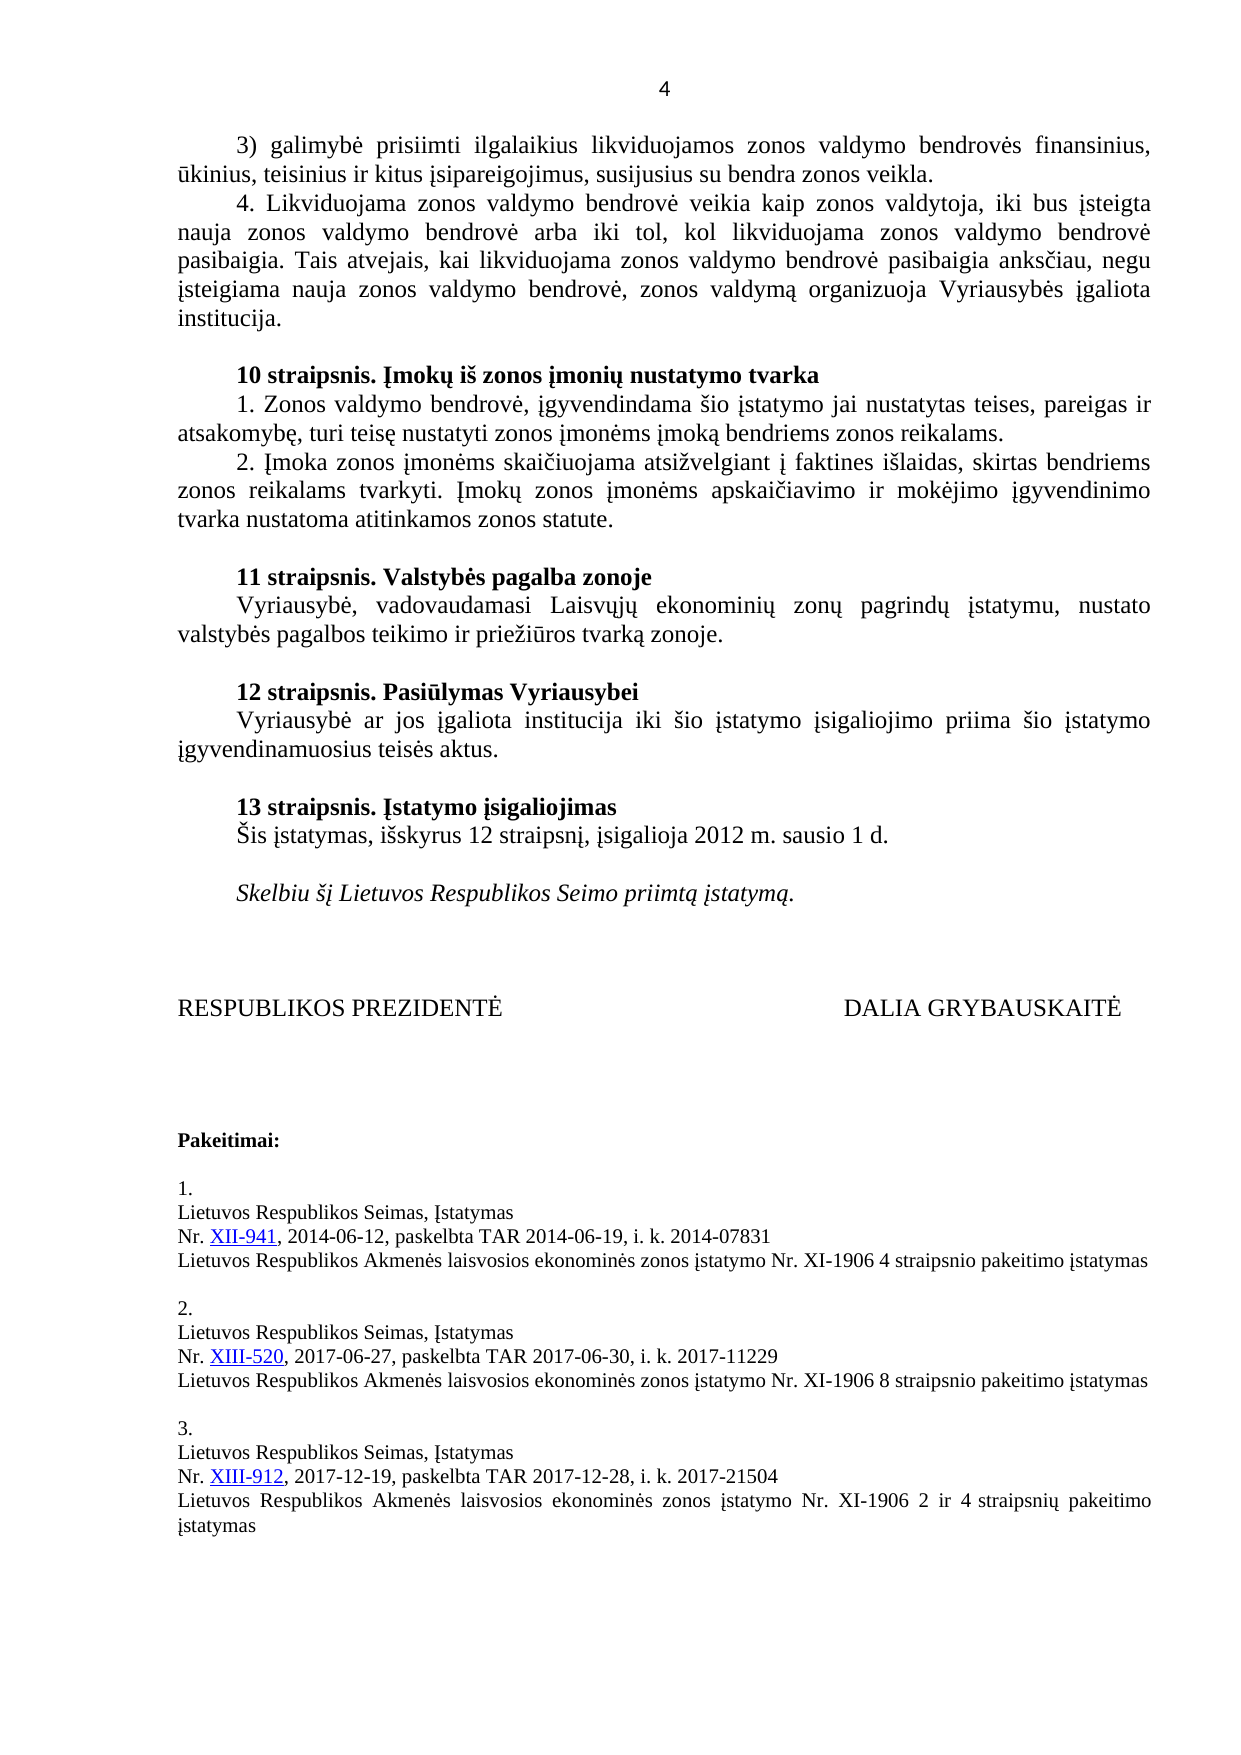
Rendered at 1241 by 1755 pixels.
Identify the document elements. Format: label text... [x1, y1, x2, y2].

text Lietuvos Respublikos Akmenės laisvosios ekonominės zonos įstatymo Nr. XI-1906 4 straipsnio pakeitimo įstatymas [177, 1248, 1152, 1272]
text Skelbiu šį Lietuvos Respublikos Seimo priimtą įstatymą. [177, 878, 1152, 907]
text 2. Įmoka zonos įmonėms skaičiuojama atsižvelgiant į faktines išlaidas, skirtas bendriems zonos reikalams tvarkyti. Įmokų zonos įmonėms apskaičiavimo ir mokėjimo įgyvendinimo tvarka nustatoma atitinkamos zonos statute. [177, 447, 1152, 533]
text 4. Likviduojama zonos valdymo bendrovė veikia kaip zonos valdytoja, iki bus įsteigta nauja zonos valdymo bendrovė arba iki tol, kol likviduojama zonos valdymo bendrovė pasibaigia. Tais atvejais, kai likviduojama zonos valdymo bendrovė pasibaigia anksčiau, negu įsteigiama nauja zonos valdymo bendrovė, zonos valdymą organizuoja Vyriausybės įgaliota institucija. [177, 188, 1152, 332]
text Lietuvos Respublikos Seimas, Įstatymas [177, 1440, 1152, 1464]
text RESPUBLIKOS PREZIDENTĖ DALIA GRYBAUSKAITĖ [177, 993, 1152, 1022]
text Pakeitimai: [177, 1127, 1152, 1152]
text Lietuvos Respublikos Seimas, Įstatymas [177, 1320, 1152, 1344]
text Nr. XII-941, 2014-06-12, paskelbta TAR 2014-06-19, i. k. 2014-07831 [177, 1224, 1152, 1248]
text 3) galimybė prisiimti ilgalaikius likviduojamos zonos valdymo bendrovės finansinius, ūkinius, teisinius ir kitus įsipareigojimus, susijusius su bendra zonos veikla. [177, 131, 1152, 188]
text Vyriausybė ar jos įgaliota institucija iki šio įstatymo įsigaliojimo priima šio įstatymo įgyvendinamuosius teisės aktus. [177, 706, 1152, 763]
text Lietuvos Respublikos Akmenės laisvosios ekonominės zonos įstatymo Nr. XI-1906 8 straipsnio pakeitimo įstatymas [177, 1368, 1152, 1392]
text Nr. XIII-520, 2017-06-27, paskelbta TAR 2017-06-30, i. k. 2017-11229 [177, 1344, 1152, 1368]
text Vyriausybė, vadovaudamasi Laisvųjų ekonominių zonų pagrindų įstatymu, nustato valstybės pagalbos teikimo ir priežiūros tvarką zonoje. [177, 591, 1152, 648]
text 1. [177, 1176, 1152, 1200]
text 13 straipsnis. Įstatymo įsigaliojimas [177, 792, 1152, 821]
text 2. [177, 1296, 1152, 1320]
text Lietuvos Respublikos Seimas, Įstatymas [177, 1200, 1152, 1224]
text 10 straipsnis. Įmokų iš zonos įmonių nustatymo tvarka [177, 361, 1152, 389]
text Lietuvos Respublikos Akmenės laisvosios ekonominės zonos įstatymo Nr. XI-1906 2 ir 4 straipsnių pakeitimo įstatymas [177, 1488, 1152, 1537]
text 12 straipsnis. Pasiūlymas Vyriausybei [177, 677, 1152, 706]
text 11 straipsnis. Valstybės pagalba zonoje [177, 562, 1152, 591]
text 1. Zonos valdymo bendrovė, įgyvendindama šio įstatymo jai nustatytas teises, pareigas ir atsakomybę, turi teisę nustatyti zonos įmonėms įmoką bendriems zonos reikalams. [177, 389, 1152, 447]
text 3. [177, 1416, 1152, 1440]
text Nr. XIII-912, 2017-12-19, paskelbta TAR 2017-12-28, i. k. 2017-21504 [177, 1464, 1152, 1488]
text Šis įstatymas, išskyrus 12 straipsnį, įsigalioja 2012 m. sausio 1 d. [177, 821, 1152, 849]
